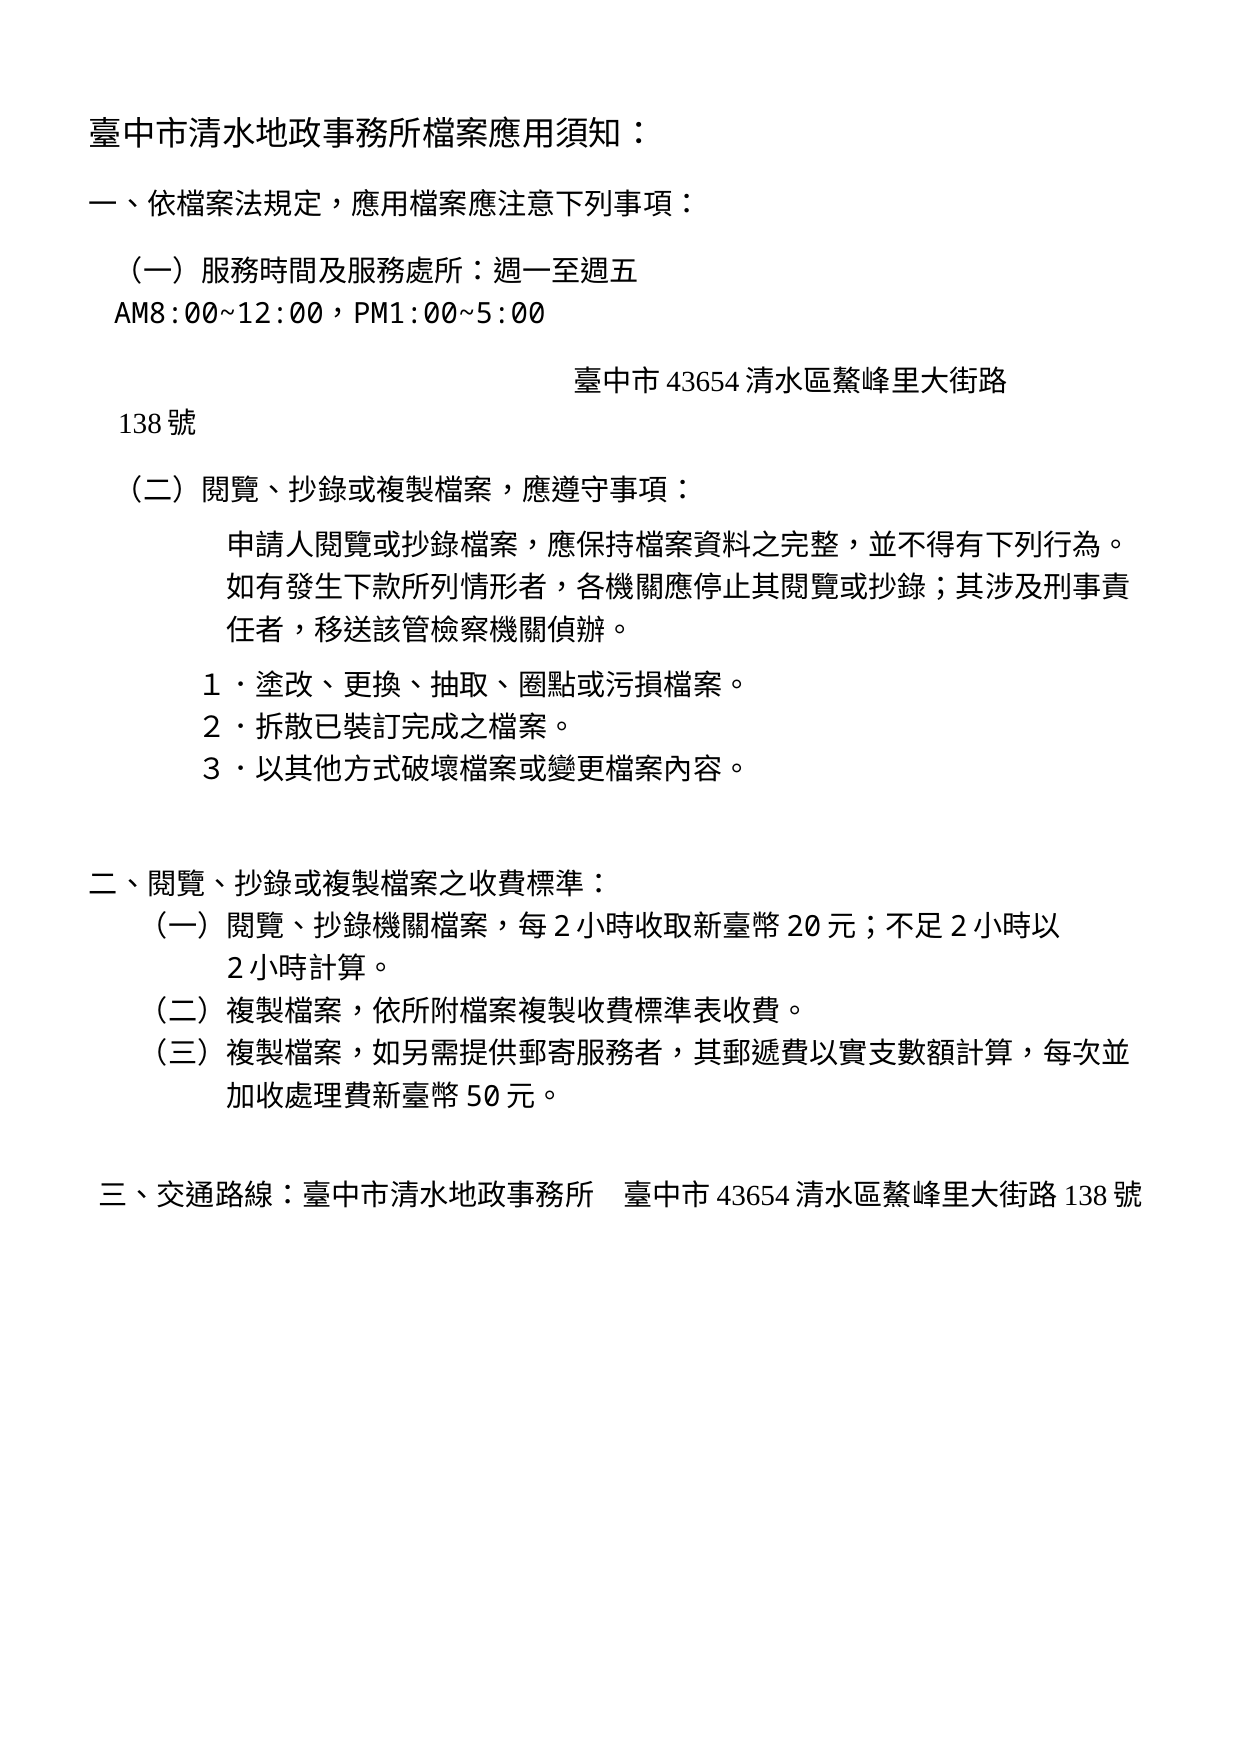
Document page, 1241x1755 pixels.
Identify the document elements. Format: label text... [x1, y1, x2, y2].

text （二）複製檔案，依所附檔案複製收費標準表收費。 [139, 987, 1152, 1030]
text （一）服務時間及服務處所：週一至週五AM8:00~12:00，PM1:00~5:00 [114, 247, 1044, 332]
text 申請人閱覽或抄錄檔案，應保持檔案資料之完整，並不得有下列行為。如有發生下款所列情形者，各機關應停止其閱覽或抄錄；其涉及刑事責任者，移送該管檢察機關偵辦。 [226, 522, 1152, 648]
text 2小時計算。 [139, 945, 1152, 987]
text ２．拆散已裝訂完成之檔案。 [139, 703, 1152, 746]
text 臺中市清水地政事務所檔案應用須知： [89, 107, 1152, 155]
text 臺中市43654清水區鰲峰里大街路138號 [118, 357, 1044, 442]
text 二、閱覽、抄錄或複製檔案之收費標準： [89, 860, 1152, 903]
text （一）閱覽、抄錄機關檔案，每2小時收取新臺幣20元；不足2小時以 [139, 903, 1152, 945]
text （三）複製檔案，如另需提供郵寄服務者，其郵遞費以實支數額計算，每次並 [139, 1030, 1152, 1072]
text （二）閱覽、抄錄或複製檔案，應遵守事項： [114, 467, 1152, 509]
text 一、依檔案法規定，應用檔案應注意下列事項： [89, 180, 1152, 222]
text 加收處理費新臺幣50元。 [139, 1072, 1152, 1114]
text １．塗改、更換、抽取、圈點或污損檔案。 [139, 661, 1152, 703]
text ３．以其他方式破壞檔案或變更檔案內容。 [139, 746, 1152, 788]
text 三、交通路線：臺中市清水地政事務所 臺中市43654清水區鰲峰里大街路138號 [89, 1172, 1152, 1214]
